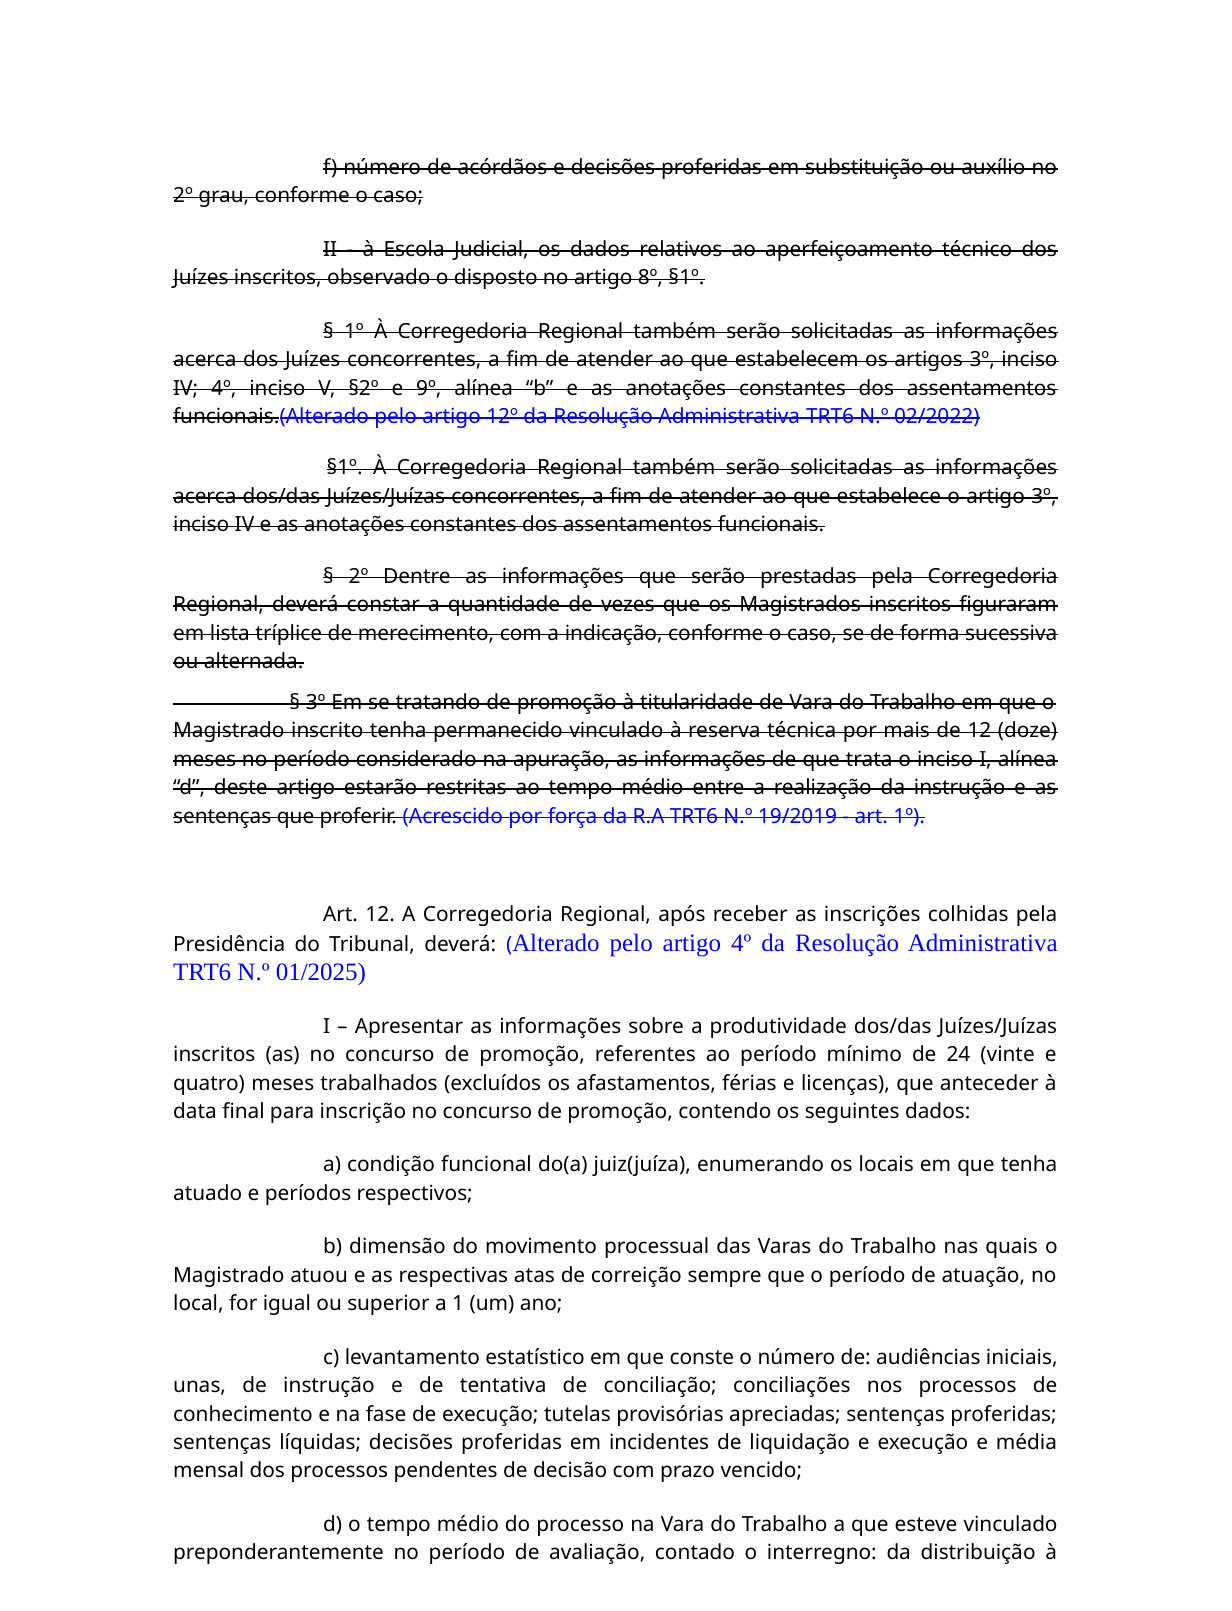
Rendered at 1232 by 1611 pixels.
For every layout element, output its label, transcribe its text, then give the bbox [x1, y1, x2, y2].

text § 2º Dentre as informações que serão prestadas pela Corregedoria Regional, deverá constar a quantidade de vezes que os Magistrados inscritos figuraram em lista tríplice de merecimento, com a indicação, conforme o caso, se de forma sucessiva ou alternada. [173, 561, 1058, 605]
text § 2º Dentre as informações que serão prestadas pela Corregedoria Regional, deverá constar a quantidade de vezes que os Magistrados inscritos figuraram em lista tríplice de merecimento, com a indicação, conforme o caso, se de forma sucessiva ou alternada. [173, 607, 1058, 634]
text § 3º Em se tratando de promoção à titularidade de Vara do Trabalho em que o Magistrado inscrito tenha permanecido vinculado à reserva técnica por mais de 12 (doze) meses no período considerado na apuração, as informações de que trata o inciso I, alínea “d”, deste artigo estarão restritas ao tempo médio entre a realização da instrução e as sentenças que proferir. (Acrescido por força da R.A TRT6 N.º 19/2019 - art. 1º). [173, 687, 1058, 732]
text II - à Escola Judicial, os dados relativos ao aperfeiçoamento técnico dos Juízes inscritos, observado o disposto no artigo 8º, §1º. [173, 234, 1058, 291]
text f) número de acórdãos e decisões proferidas em substituição ou auxílio no 2º grau, conforme o caso; [173, 152, 1058, 209]
text § 1º À Corregedoria Regional também serão solicitadas as informações acerca dos Juízes concorrentes, a fim de atender ao que estabelecem os artigos 3º, inciso IV; 4º, inciso V, §2º e 9º, alínea “b” e as anotações constantes dos assentamentos funcionais.(Alterado pelo artigo 12º da Resolução Administrativa TRT6 N.º 02/2022) [173, 390, 1058, 429]
text § 1º À Corregedoria Regional também serão solicitadas as informações acerca dos Juízes concorrentes, a fim de atender ao que estabelecem os artigos 3º, inciso IV; 4º, inciso V, §2º e 9º, alínea “b” e as anotações constantes dos assentamentos funcionais.(Alterado pelo artigo 12º da Resolução Administrativa TRT6 N.º 02/2022) [173, 316, 1058, 361]
text I – Apresentar as informações sobre a produtividade dos/das Juízes/Juízas inscritos (as) no concurso de promoção, referentes ao período mínimo de 24 (vinte e quatro) meses trabalhados (excluídos os afastamentos, férias e licenças), que anteceder à data final para inscrição no concurso de promoção, contendo os seguintes dados: [173, 1011, 1058, 1124]
text § 3º Em se tratando de promoção à titularidade de Vara do Trabalho em que o Magistrado inscrito tenha permanecido vinculado à reserva técnica por mais de 12 (doze) meses no período considerado na apuração, as informações de que trata o inciso I, alínea “d”, deste artigo estarão restritas ao tempo médio entre a realização da instrução e as sentenças que proferir. (Acrescido por força da R.A TRT6 N.º 19/2019 - art. 1º). [173, 762, 1058, 788]
text §1º. À Corregedoria Regional também serão solicitadas as informações acerca dos/das Juízes/Juízas concorrentes, a fim de atender ao que estabelece o artigo 3º, inciso IV e as anotações constantes dos assentamentos funcionais. [173, 499, 1058, 538]
text d) o tempo médio do processo na Vara do Trabalho a que esteve vinculado preponderantemente no período de avaliação, contado o interregno: da distribuição à [173, 1509, 1058, 1566]
text b) dimensão do movimento processual das Varas do Trabalho nas quais o Magistrado atuou e as respectivas atas de correição sempre que o período de atuação, no local, for igual ou superior a 1 (um) ano; [173, 1231, 1058, 1317]
text a) condição funcional do(a) juiz(juíza), enumerando os locais em que tenha atuado e períodos respectivos; [173, 1149, 1058, 1206]
text § 3º Em se tratando de promoção à titularidade de Vara do Trabalho em que o Magistrado inscrito tenha permanecido vinculado à reserva técnica por mais de 12 (doze) meses no período considerado na apuração, as informações de que trata o inciso I, alínea “d”, deste artigo estarão restritas ao tempo médio entre a realização da instrução e as sentenças que proferir. (Acrescido por força da R.A TRT6 N.º 19/2019 - art. 1º). [173, 790, 1058, 829]
text § 1º À Corregedoria Regional também serão solicitadas as informações acerca dos Juízes concorrentes, a fim de atender ao que estabelecem os artigos 3º, inciso IV; 4º, inciso V, §2º e 9º, alínea “b” e as anotações constantes dos assentamentos funcionais.(Alterado pelo artigo 12º da Resolução Administrativa TRT6 N.º 02/2022) [173, 362, 1058, 389]
text § 3º Em se tratando de promoção à titularidade de Vara do Trabalho em que o Magistrado inscrito tenha permanecido vinculado à reserva técnica por mais de 12 (doze) meses no período considerado na apuração, as informações de que trata o inciso I, alínea “d”, deste artigo estarão restritas ao tempo médio entre a realização da instrução e as sentenças que proferir. (Acrescido por força da R.A TRT6 N.º 19/2019 - art. 1º). [173, 733, 1058, 760]
text §1º. À Corregedoria Regional também serão solicitadas as informações acerca dos/das Juízes/Juízas concorrentes, a fim de atender ao que estabelece o artigo 3º, inciso IV e as anotações constantes dos assentamentos funcionais. [173, 452, 1058, 497]
text c) levantamento estatístico em que conste o número de: audiências iniciais, unas, de instrução e de tentativa de conciliação; conciliações nos processos de conhecimento e na fase de execução; tutelas provisórias apreciadas; sentenças proferidas; sentenças líquidas; decisões proferidas em incidentes de liquidação e execução e média mensal dos processos pendentes de decisão com prazo vencido; [173, 1342, 1058, 1484]
text § 2º Dentre as informações que serão prestadas pela Corregedoria Regional, deverá constar a quantidade de vezes que os Magistrados inscritos figuraram em lista tríplice de merecimento, com a indicação, conforme o caso, se de forma sucessiva ou alternada. [173, 635, 1058, 674]
text Art. 12. A Corregedoria Regional, após receber as inscrições colhidas pela Presidência do Tribunal, deverá: (Alterado pelo artigo 4º da Resolução Administrativa TRT6 N.º 01/2025) [173, 899, 1058, 986]
